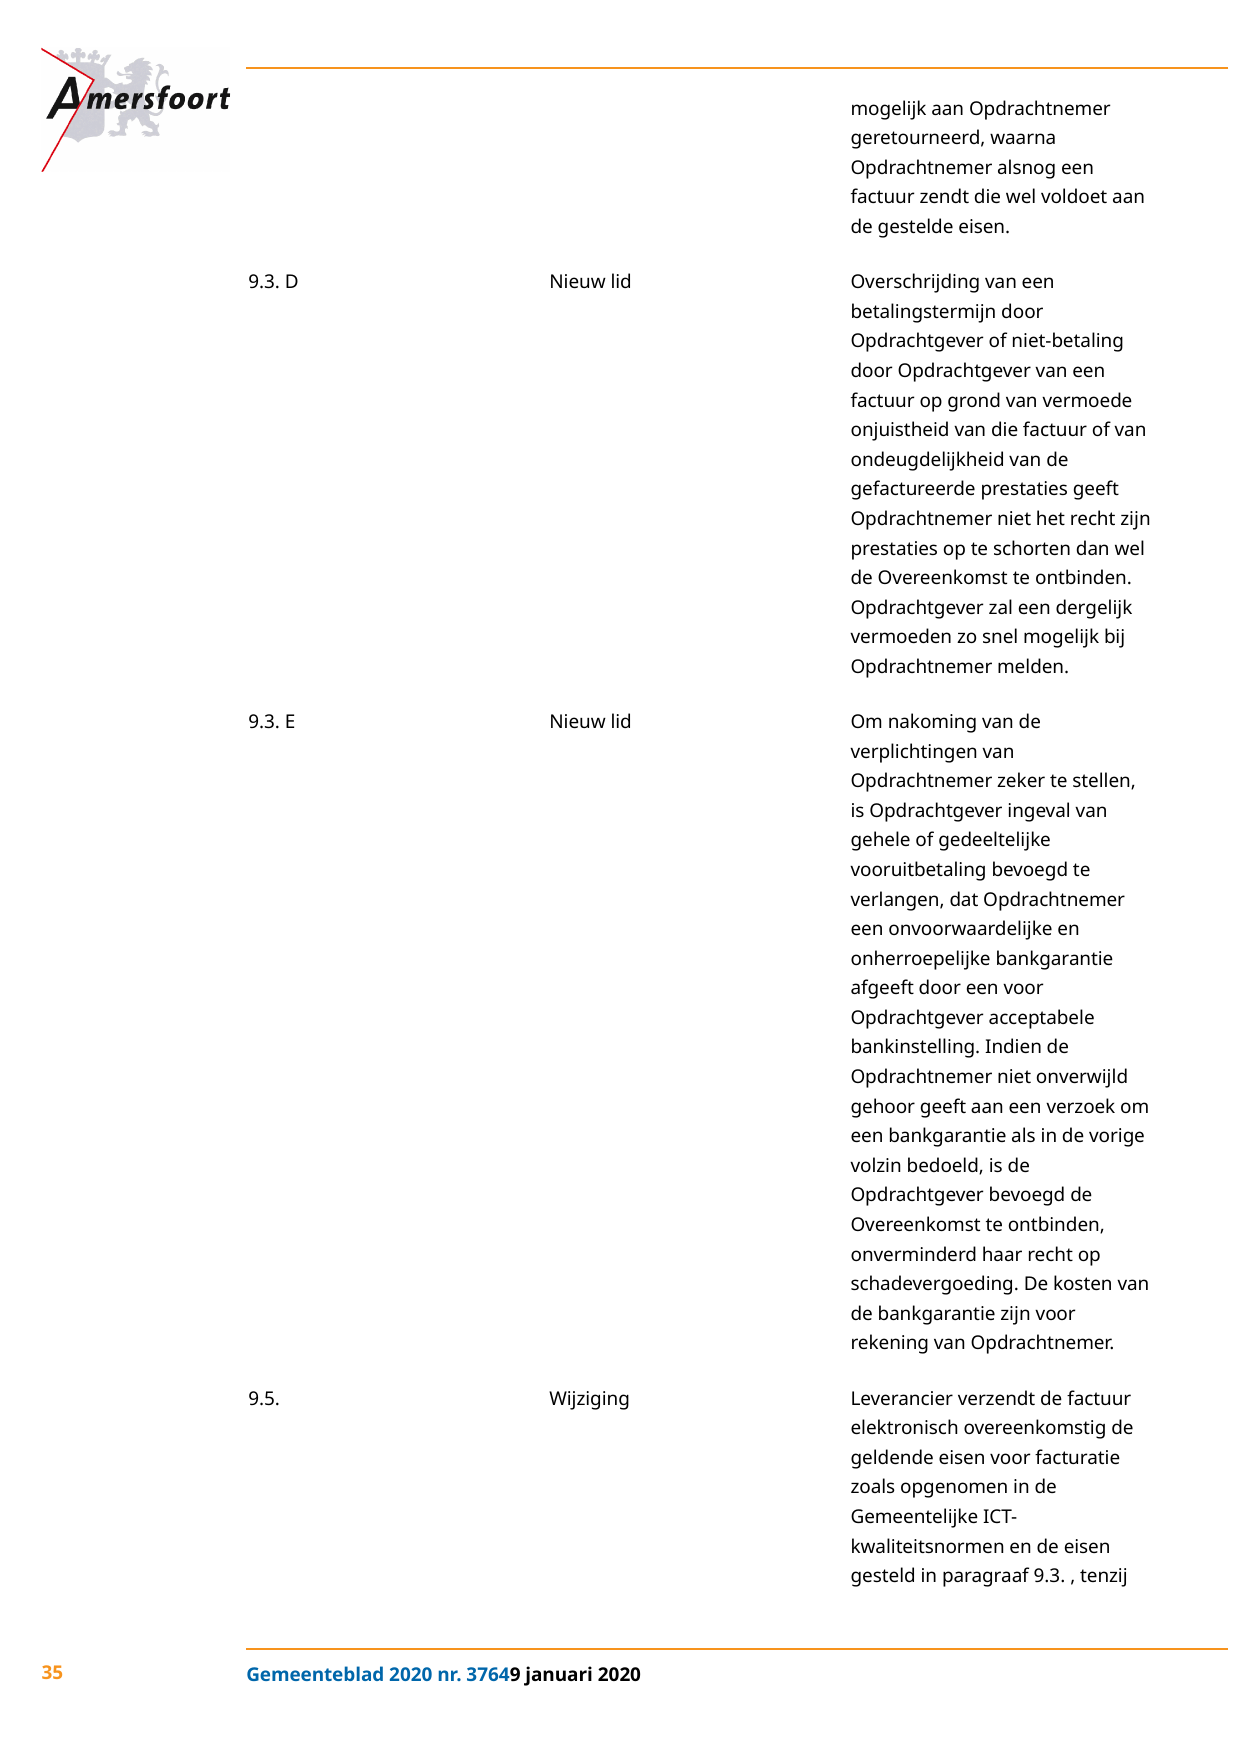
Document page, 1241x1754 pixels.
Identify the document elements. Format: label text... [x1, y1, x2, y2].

table_cell Leverancier verzendt de factuur elektronisch overeenkomstig de geldende eisen voor facturatie zoals opgenomen in de Gemeentelijke ICT-kwaliteitsnormen en de eisen gesteld in paragraaf 9.3. , tenzij [850, 1385, 1152, 1588]
table_cell mogelijk aan Opdrachtnemer geretourneerd, waarna Opdrachtnemer alsnog een factuur zendt die wel voldoet aan de gestelde eisen. [850, 95, 1152, 268]
table_cell Wijziging [549, 1385, 850, 1588]
table_cell Nieuw lid [549, 269, 850, 708]
table_cell Om nakoming van de verplichtingen van Opdrachtnemer zeker te stellen, is Opdrachtgever ingeval van gehele of gedeeltelijke vooruitbetaling bevoegd te verlangen, dat Opdrachtnemer een onvoorwaardelijke en onherroepelijke bankgarantie afgeeft door een voor Opdrachtgever acceptabele bankinstelling. Indien de Opdrachtnemer niet onverwijld gehoor geeft aan een verzoek om een bankgarantie als in de vorige volzin bedoeld, is de Opdrachtgever bevoegd de Overeenkomst te ontbinden, onverminderd haar recht op schadevergoeding. De kosten van de bankgarantie zijn voor rekening van Opdrachtnemer. [850, 708, 1152, 1385]
table_cell [549, 95, 850, 268]
table_cell [248, 95, 549, 268]
table_cell 9.3. E [248, 708, 549, 1385]
table_cell 9.5. [248, 1385, 549, 1588]
table_cell 9.3. D [248, 269, 549, 708]
table_cell Nieuw lid [549, 708, 850, 1385]
picture [41, 47, 231, 172]
table_cell Overschrijding van een betalingstermijn door Opdrachtgever of niet-betaling door Opdrachtgever van een factuur op grond van vermoede onjuistheid van die factuur of van ondeugdelijkheid van de gefactureerde prestaties geeft Opdrachtnemer niet het recht zijn prestaties op te schorten dan wel de Overeenkomst te ontbinden. Opdrachtgever zal een dergelijk vermoeden zo snel mogelijk bij Opdrachtnemer melden. [850, 269, 1152, 708]
